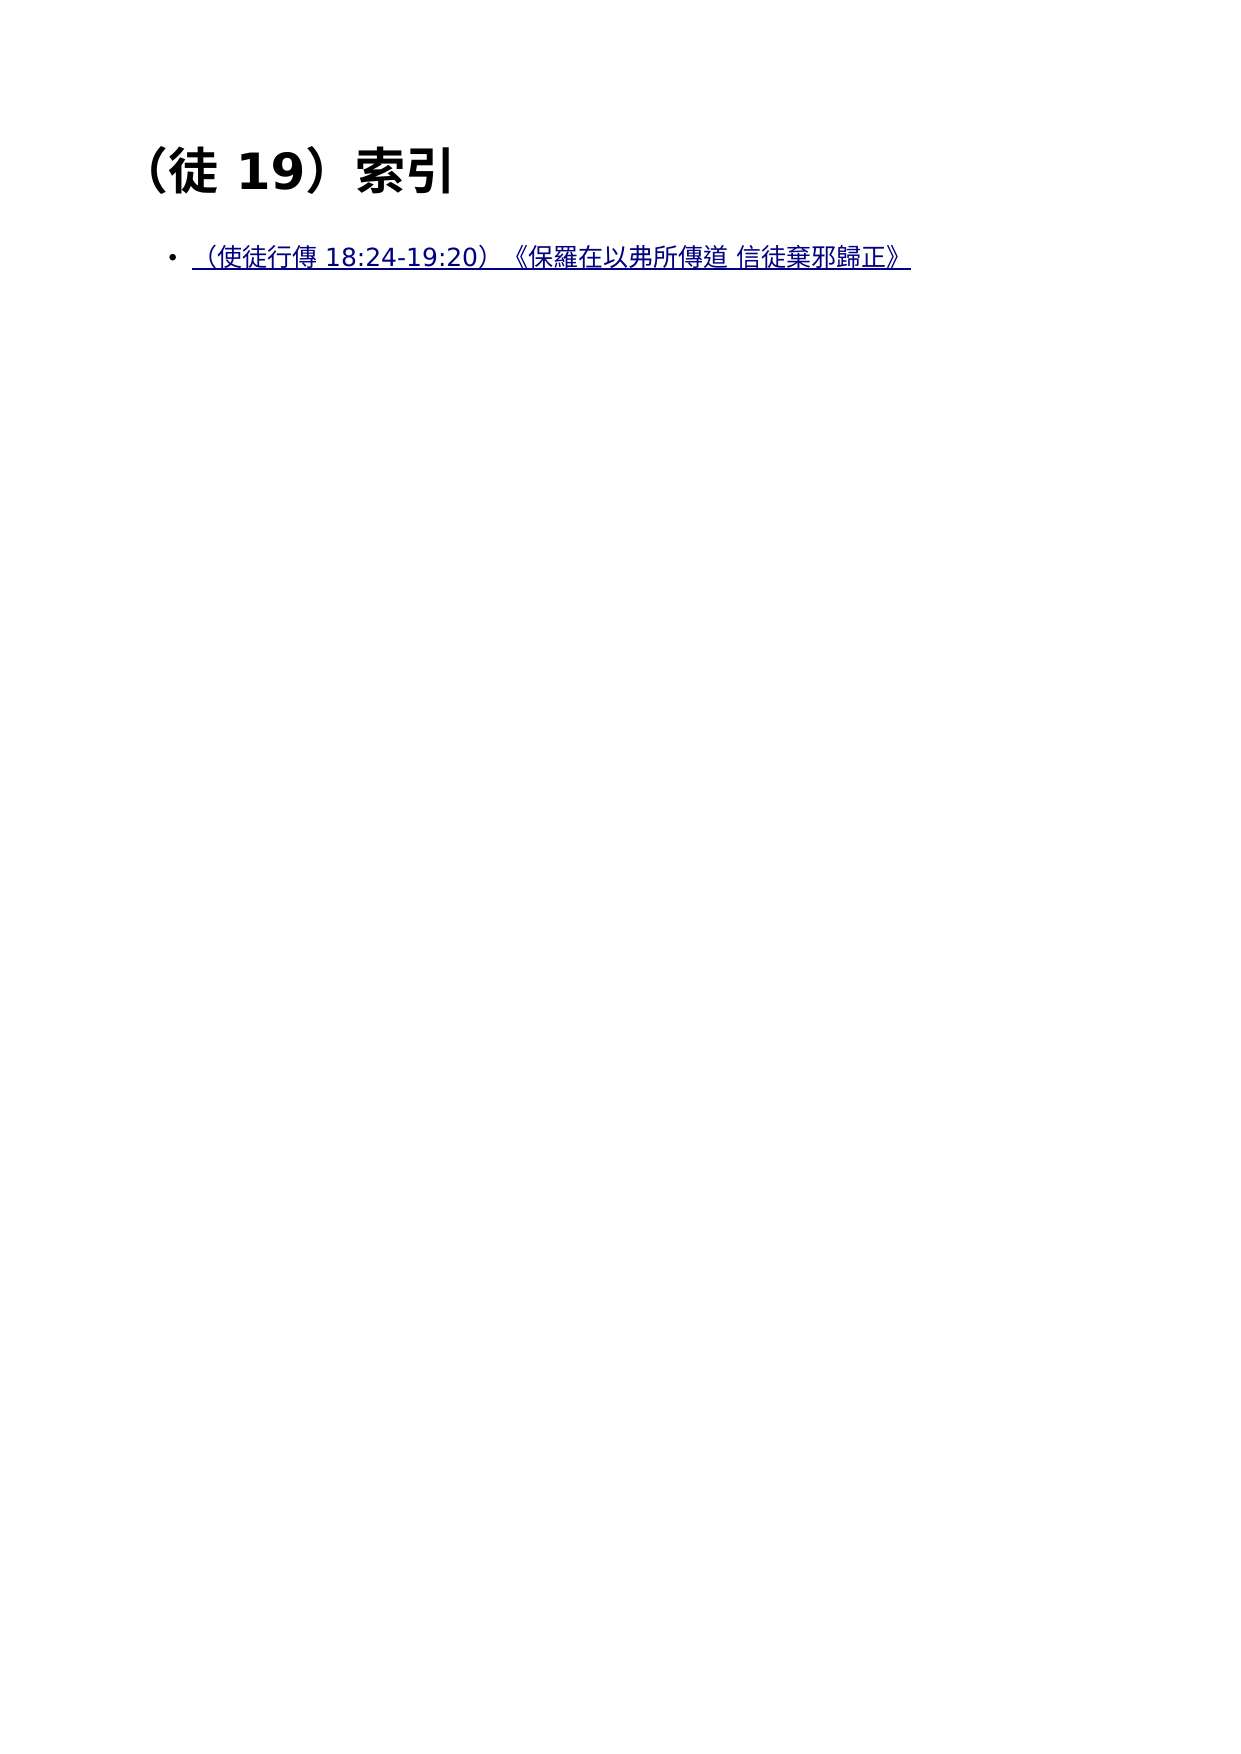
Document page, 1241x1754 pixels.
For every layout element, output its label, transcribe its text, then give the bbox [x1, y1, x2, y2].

subtitle （徒 19）索引 [118, 143, 1122, 201]
list （使徒行傳 18:24-19:20）《保羅在以弗所傳道 信徒棄邪歸正》 [177, 243, 1122, 272]
